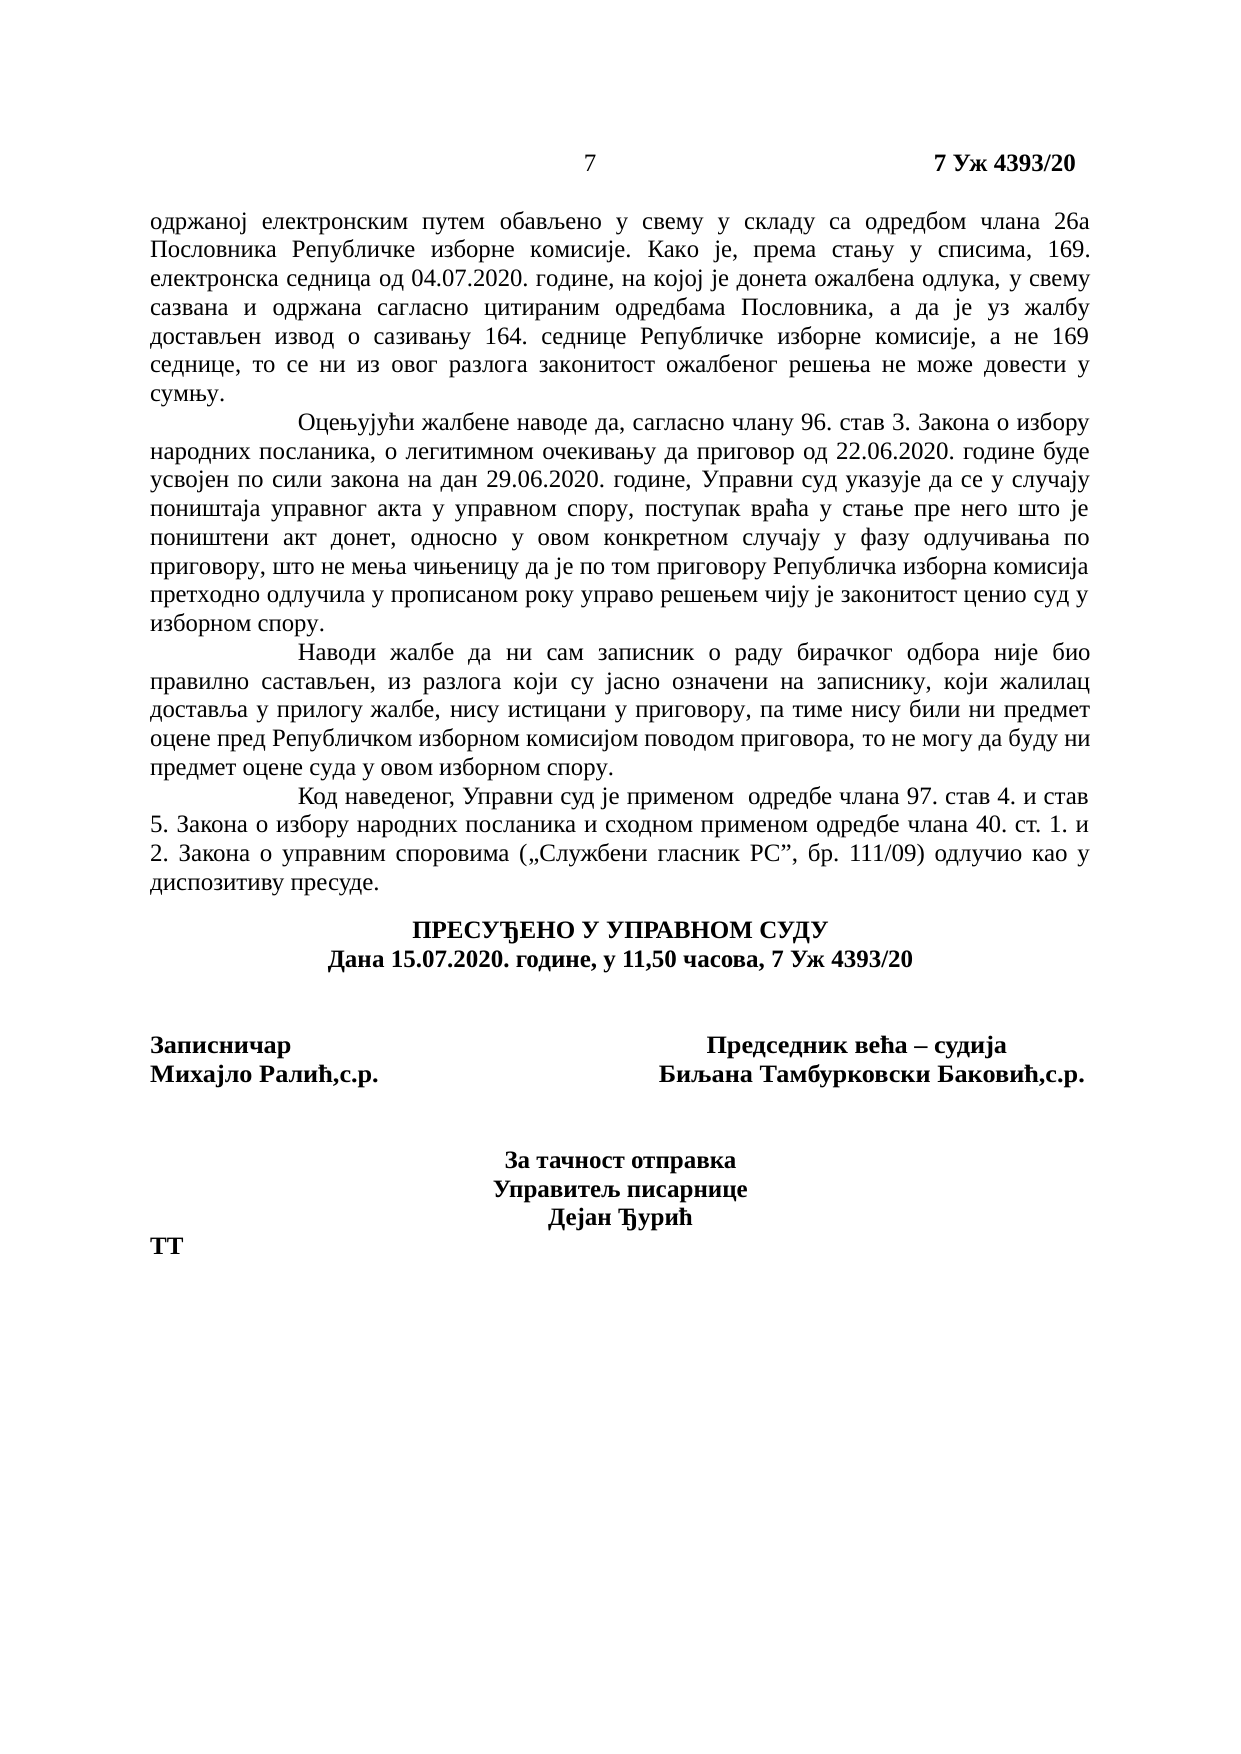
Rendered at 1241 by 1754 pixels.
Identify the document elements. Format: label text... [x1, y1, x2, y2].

text Михајло Ралић,с.р. Биљана Тамбурковски Баковић,с.р. [150, 1059, 1091, 1087]
text Наводи жалбе да ни сам записник о раду бирачког одбора није био правилно састављен, из разлога који су јасно означени на записнику, који жалилац доставља у прилогу жалбе, нису истицани у приговору, па тиме нису били ни предмет оцене пред Републичком изборном комисијом поводом приговора, то не могу да буду ни предмет оцене суда у овом изборном спору. [150, 637, 1091, 781]
text За тачност отправка [150, 1145, 1091, 1174]
text Дејан Ђурић [150, 1202, 1091, 1231]
text ПРЕСУЂЕНО У УПРАВНОМ СУДУ [150, 915, 1091, 944]
text ТТ [150, 1231, 1091, 1260]
text одржаној електронским путем обављено у свему у складу са одредбом члана 26а Пословника Републичке изборне комисије. Како је, према стању у списима, 169. електронска седница од 04.07.2020. године, на којој је донета ожалбена одлука, у свему сазвана и одржана сагласно цитираним одредбама Пословника, а да је уз жалбу достављен извод о сазивању 164. седнице Републичке изборне комисије, а не 169 седнице, то се ни из овог разлога законитост ожалбеног решења не може довести у сумњу. [150, 206, 1091, 407]
text Управитељ писарнице [150, 1174, 1091, 1202]
text Оцењујући жалбене наводе да, сагласно члану 96. став 3. Закона о избору народних посланика, о легитимном очекивању да приговор од 22.06.2020. године буде усвојен по сили закона на дан 29.06.2020. године, Управни суд указује да се у случају поништаја управног акта у управном спору, поступак враћа у стање пре него што је поништени акт донет, односно у овом конкретном случају у фазу одлучивања по приговору, што не мења чињеницу да је по том приговору Републичка изборна комисија претходно одлучила у прописаном року управо решењем чију је законитост ценио суд у изборном спору. [150, 407, 1091, 637]
text Код наведеног, Управни суд је применом одредбе члана 97. став 4. и став 5. Закона о избору народних посланика и сходном применом одредбе члана 40. ст. 1. и 2. Закона о управним споровима („Службени гласник РС”, бр. 111/09) одлучио као у диспозитиву пресуде. [150, 781, 1091, 896]
text Записничар Председник већа – судија [150, 1030, 1091, 1059]
text Дана 15.07.2020. године, у 11,50 часова, 7 Уж 4393/20 [150, 944, 1091, 972]
